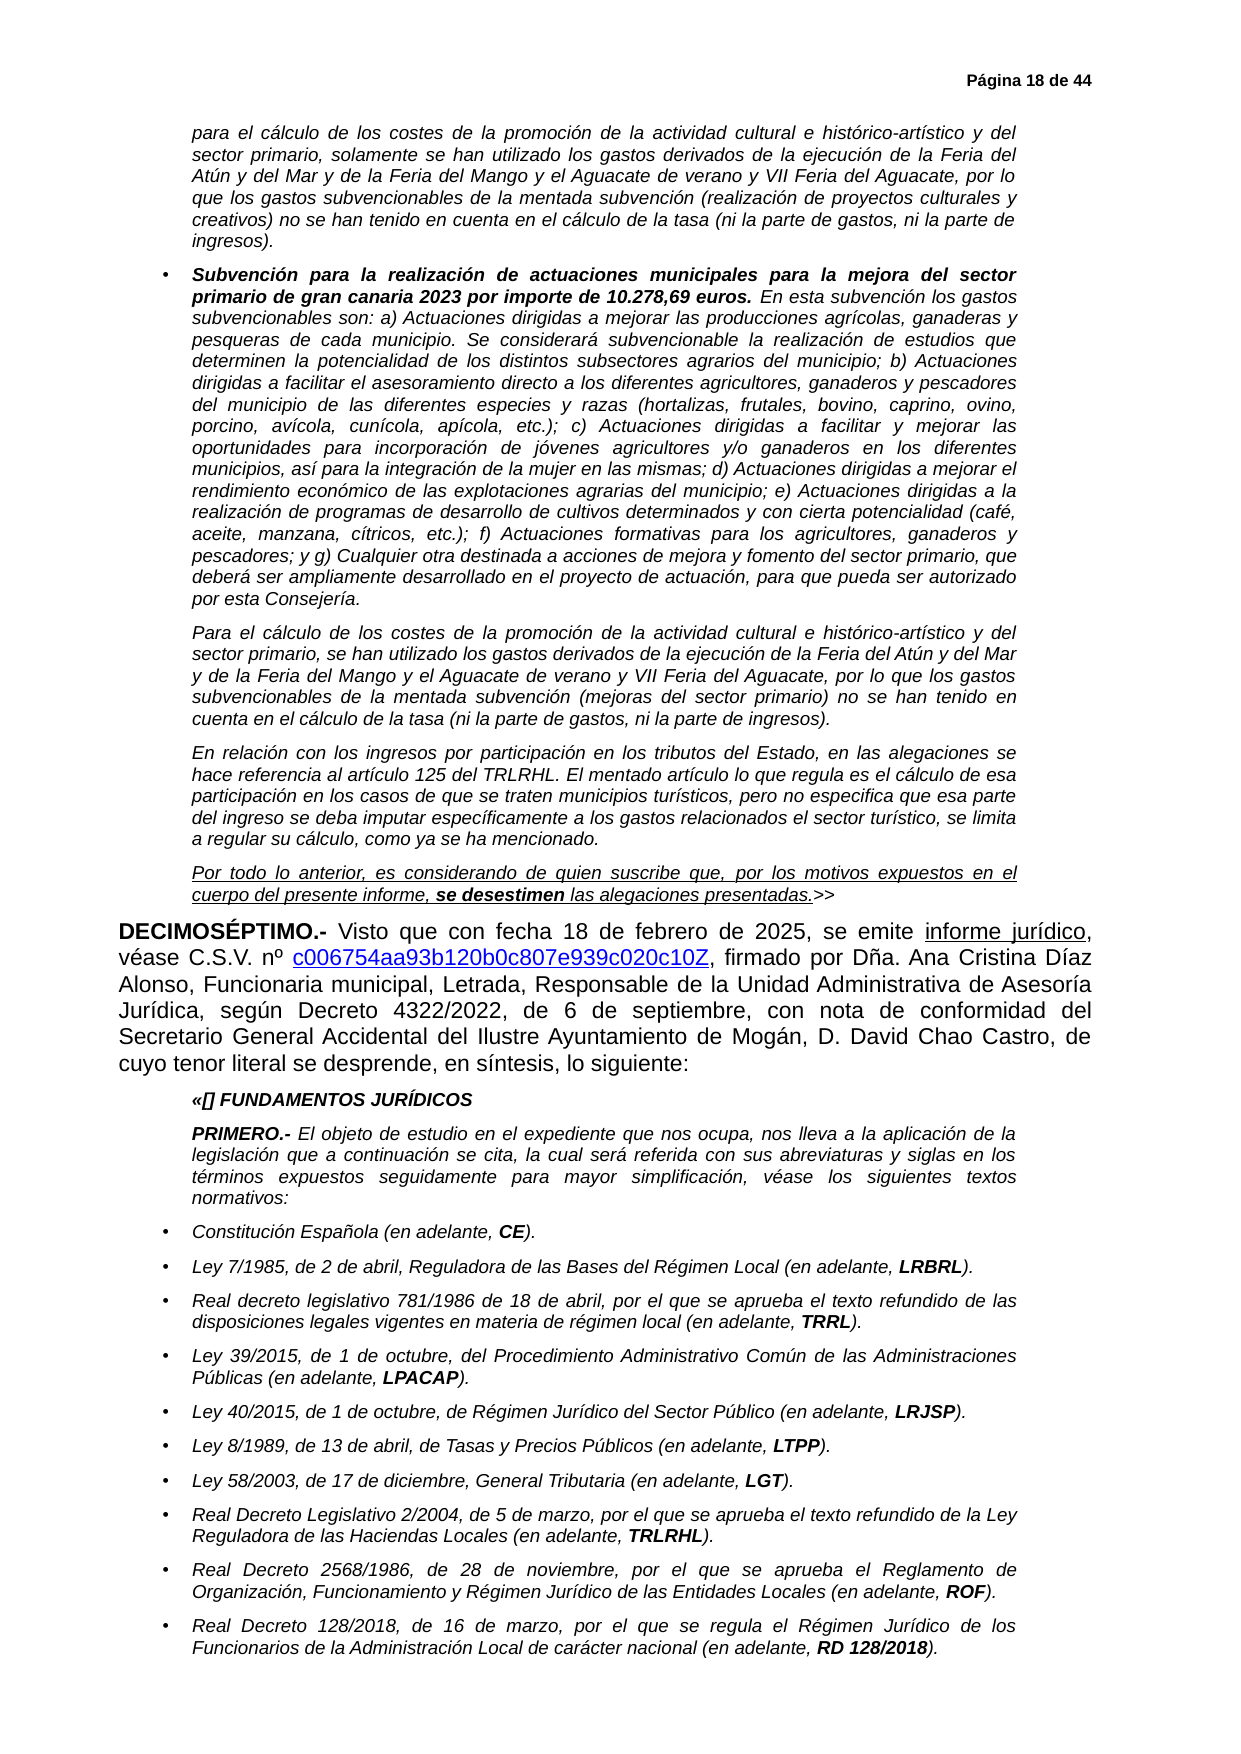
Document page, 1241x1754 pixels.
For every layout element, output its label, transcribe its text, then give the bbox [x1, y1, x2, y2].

list Para el cálculo de los costes de la promoción de la actividad cultural e histórico-artístico y del sector primario, se han utilizado los gastos derivados de la ejecución de la Feria del Atún y del Mar y de la Feria del Mango y el Aguacate de verano y VII Feria del Aguacate, por lo que los gastos subvencionables de la mentada subvención (mejoras del sector primario) no se han tenido en cuenta en el cálculo de la tasa (ni la parte de gastos, ni la parte de ingresos). [162, 622, 1019, 729]
text DECIMOSÉPTIMO.- Visto que con fecha 18 de febrero de 2025, se emite informe jurídico, véase C.S.V. nº c006754aa93b120b0c807e939c020c10Z, firmado por Dña. Ana Cristina Díaz Alonso, Funcionaria municipal, Letrada, Responsable de la Unidad Administrativa de Asesoría Jurídica, según Decreto 4322/2022, de 6 de septiembre, con nota de conformidad del Secretario General Accidental del Ilustre Ayuntamiento de Mogán, D. David Chao Castro, de cuyo tenor literal se desprende, en síntesis, lo siguiente: [118, 918, 1092, 1076]
text «[] FUNDAMENTOS JURÍDICOS [192, 1088, 1019, 1110]
list Ley 40/2015, de 1 de octubre, de Régimen Jurídico del Sector Público (en adelante, LRJSP). [162, 1401, 1019, 1423]
list Constitución Española (en adelante, CE). [162, 1221, 1019, 1243]
list Real Decreto Legislativo 2/2004, de 5 de marzo, por el que se aprueba el texto refundido de la Ley Reguladora de las Haciendas Locales (en adelante, TRLRHL). [162, 1503, 1019, 1547]
list para el cálculo de los costes de la promoción de la actividad cultural e histórico-artístico y del sector primario, solamente se han utilizado los gastos derivados de la ejecución de la Feria del Atún y del Mar y de la Feria del Mango y el Aguacate de verano y VII Feria del Aguacate, por lo que los gastos subvencionables de la mentada subvención (realización de proyectos culturales y creativos) no se han tenido en cuenta en el cálculo de la tasa (ni la parte de gastos, ni la parte de ingresos). [162, 122, 1019, 251]
list Ley 8/1989, de 13 de abril, de Tasas y Precios Públicos (en adelante, LTPP). [162, 1435, 1019, 1457]
list Real decreto legislativo 781/1986 de 18 de abril, por el que se aprueba el texto refundido de las disposiciones legales vigentes en materia de régimen local (en adelante, TRRL). [162, 1289, 1019, 1333]
text PRIMERO.- El objeto de estudio en el expediente que nos ocupa, nos lleva a la aplicación de la legislación que a continuación se cita, la cual será referida con sus abreviaturas y siglas en los términos expuestos seguidamente para mayor simplificación, véase los siguientes textos normativos: [192, 1122, 1019, 1209]
list Real Decreto 2568/1986, de 28 de noviembre, por el que se aprueba el Reglamento de Organización, Funcionamiento y Régimen Jurídico de las Entidades Locales (en adelante, ROF). [162, 1559, 1019, 1602]
list Ley 39/2015, de 1 de octubre, del Procedimiento Administrativo Común de las Administraciones Públicas (en adelante, LPACAP). [162, 1345, 1019, 1388]
list Ley 7/1985, de 2 de abril, Reguladora de las Bases del Régimen Local (en adelante, LRBRL). [162, 1255, 1019, 1277]
list Ley 58/2003, de 17 de diciembre, General Tributaria (en adelante, LGT). [162, 1469, 1019, 1491]
list Real Decreto 128/2018, de 16 de marzo, por el que se regula el Régimen Jurídico de los Funcionarios de la Administración Local de carácter nacional (en adelante, RD 128/2018). [162, 1615, 1019, 1658]
text Por todo lo anterior, es considerando de quien suscribe que, por los motivos expuestos en el cuerpo del presente informe, se desestimen las alegaciones presentadas.>> [192, 862, 1019, 905]
text En relación con los ingresos por participación en los tributos del Estado, en las alegaciones se hace referencia al artículo 125 del TRLRHL. El mentado artículo lo que regula es el cálculo de esa participación en los casos de que se traten municipios turísticos, pero no especifica que esa parte del ingreso se deba imputar específicamente a los gastos relacionados el sector turístico, se limita a regular su cálculo, como ya se ha mencionado. [192, 742, 1019, 850]
list Subvención para la realización de actuaciones municipales para la mejora del sector primario de gran canaria 2023 por importe de 10.278,69 euros. En esta subvención los gastos subvencionables son: a) Actuaciones dirigidas a mejorar las producciones agrícolas, ganaderas y pesqueras de cada municipio. Se considerará subvencionable la realización de estudios que determinen la potencialidad de los distintos subsectores agrarios del municipio; b) Actuaciones dirigidas a facilitar el asesoramiento directo a los diferentes agricultores, ganaderos y pescadores del municipio de las diferentes especies y razas (hortalizas, frutales, bovino, caprino, ovino, porcino, avícola, cunícola, apícola, etc.); c) Actuaciones dirigidas a facilitar y mejorar las oportunidades para incorporación de jóvenes agricultores y/o ganaderos en los diferentes municipios, así para la integración de la mujer en las mismas; d) Actuaciones dirigidas a mejorar el rendimiento económico de las explotaciones agrarias del municipio; e) Actuaciones dirigidas a la realización de programas de desarrollo de cultivos determinados y con cierta potencialidad (café, aceite, manzana, cítricos, etc.); f) Actuaciones formativas para los agricultores, ganaderos y pescadores; y g) Cualquier otra destinada a acciones de mejora y fomento del sector primario, que deberá ser ampliamente desarrollado en el proyecto de actuación, para que pueda ser autorizado por esta Consejería. [162, 264, 1019, 609]
